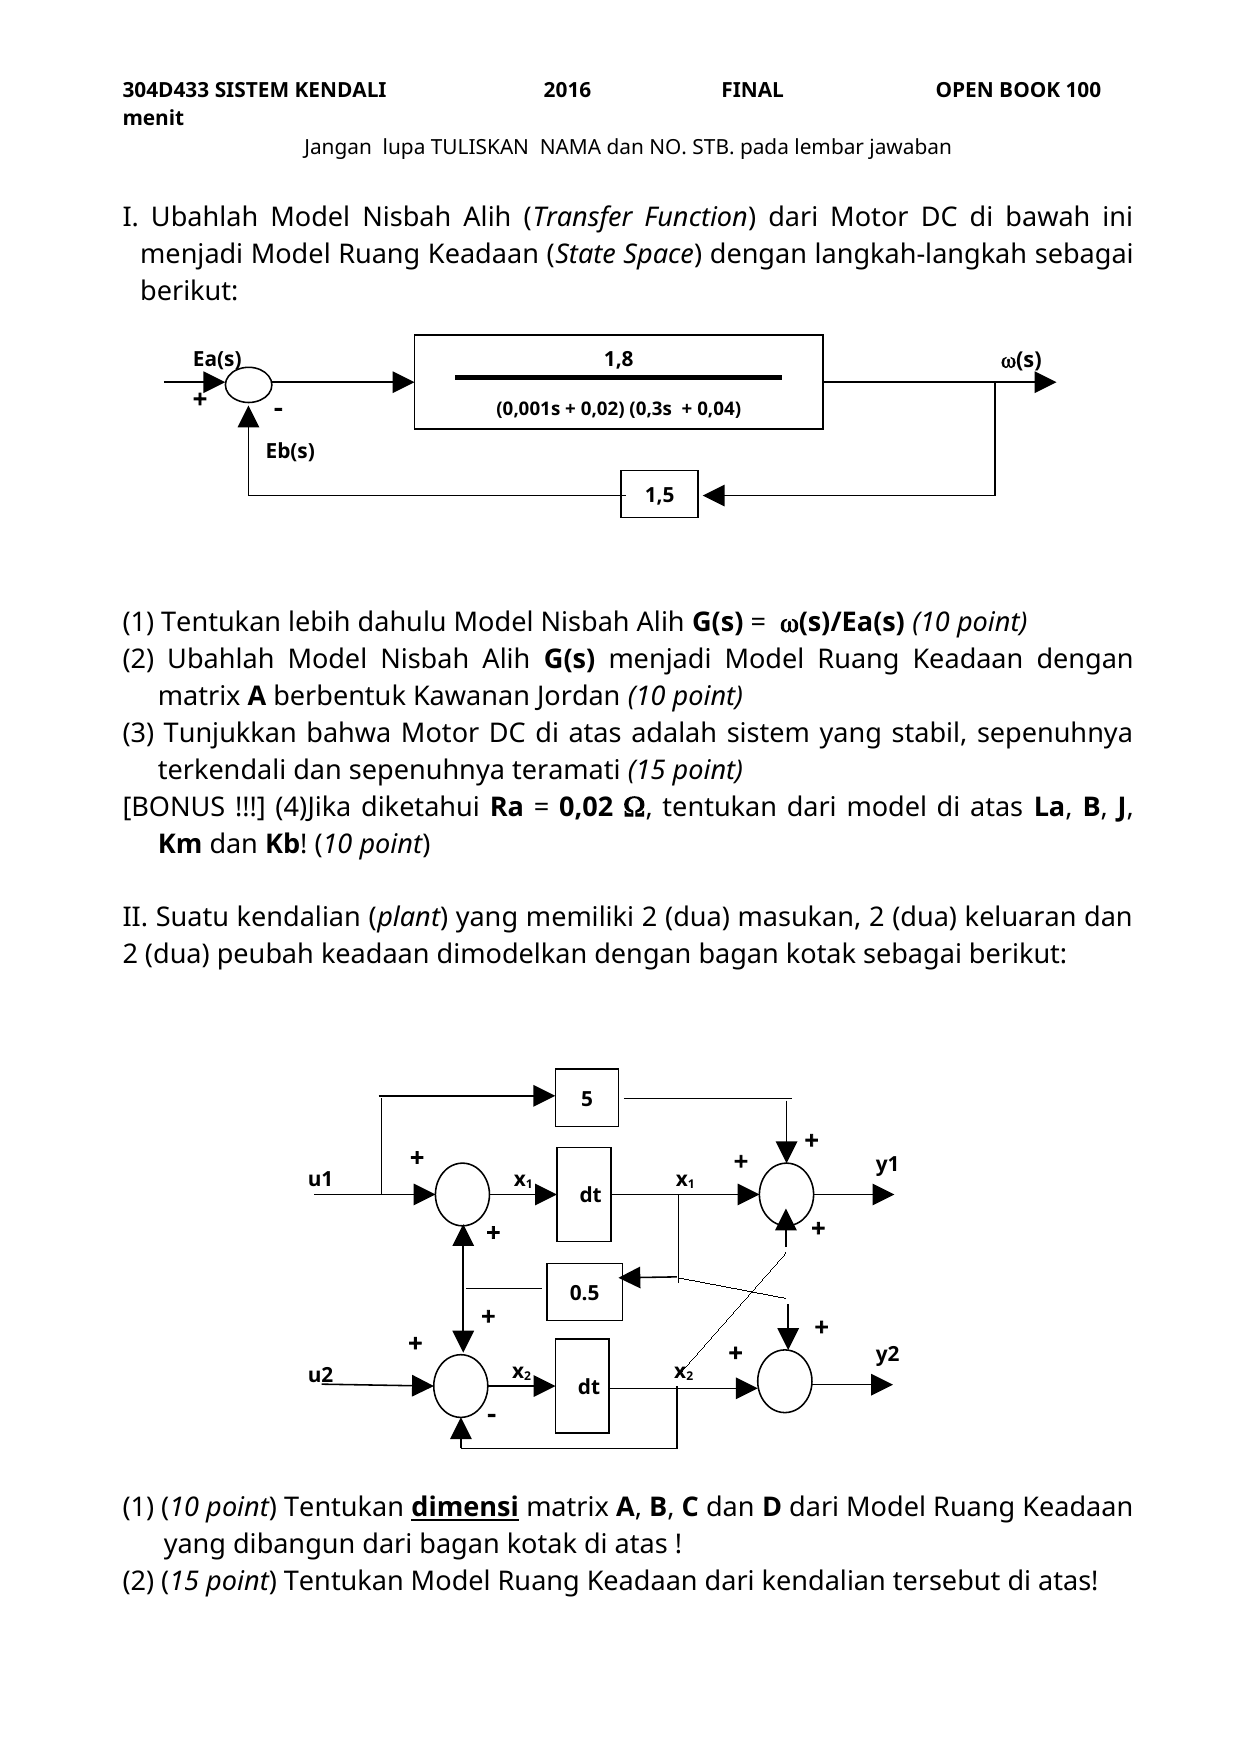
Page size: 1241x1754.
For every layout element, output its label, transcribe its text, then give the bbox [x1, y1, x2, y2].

text (3) Tunjukkan bahwa Motor DC di atas adalah sistem yang stabil, sepenuhnya terkendali dan sepenuhnya teramati (15 point) [122, 713, 1134, 787]
text (2) Ubahlah Model Nisbah Alih G(s) menjadi Model Ruang Keadaan dengan matrix A berbentuk Kawanan Jordan (10 point) [122, 640, 1134, 713]
text (2) (15 point) Tentukan Model Ruang Keadaan dari kendalian tersebut di atas! [122, 1562, 1134, 1598]
list II. Suatu kendalian (plant) yang memiliki 2 (dua) masukan, 2 (dua) keluaran dan 2 (dua) peubah keadaan dimodelkan dengan bagan kotak sebagai berikut: [122, 898, 1134, 972]
text [BONUS !!!] (4)Jika diketahui Ra = 0,02 W, tentukan dari model di atas La, B, J, Km dan Kb! (10 point) [122, 787, 1134, 861]
text (1) (10 point) Tentukan dimensi matrix A, B, C dan D dari Model Ruang Keadaan yang dibangun dari bagan kotak di atas ! [122, 1488, 1134, 1562]
text I. Ubahlah Model Nisbah Alih (Transfer Function) dari Motor DC di bawah ini menjadi Model Ruang Keadaan (State Space) dengan langkah-langkah sebagai berikut: [122, 197, 1134, 308]
text (1) Tentukan lebih dahulu Model Nisbah Alih G(s) = (s)/Ea(s) (10 point) [122, 603, 1134, 640]
